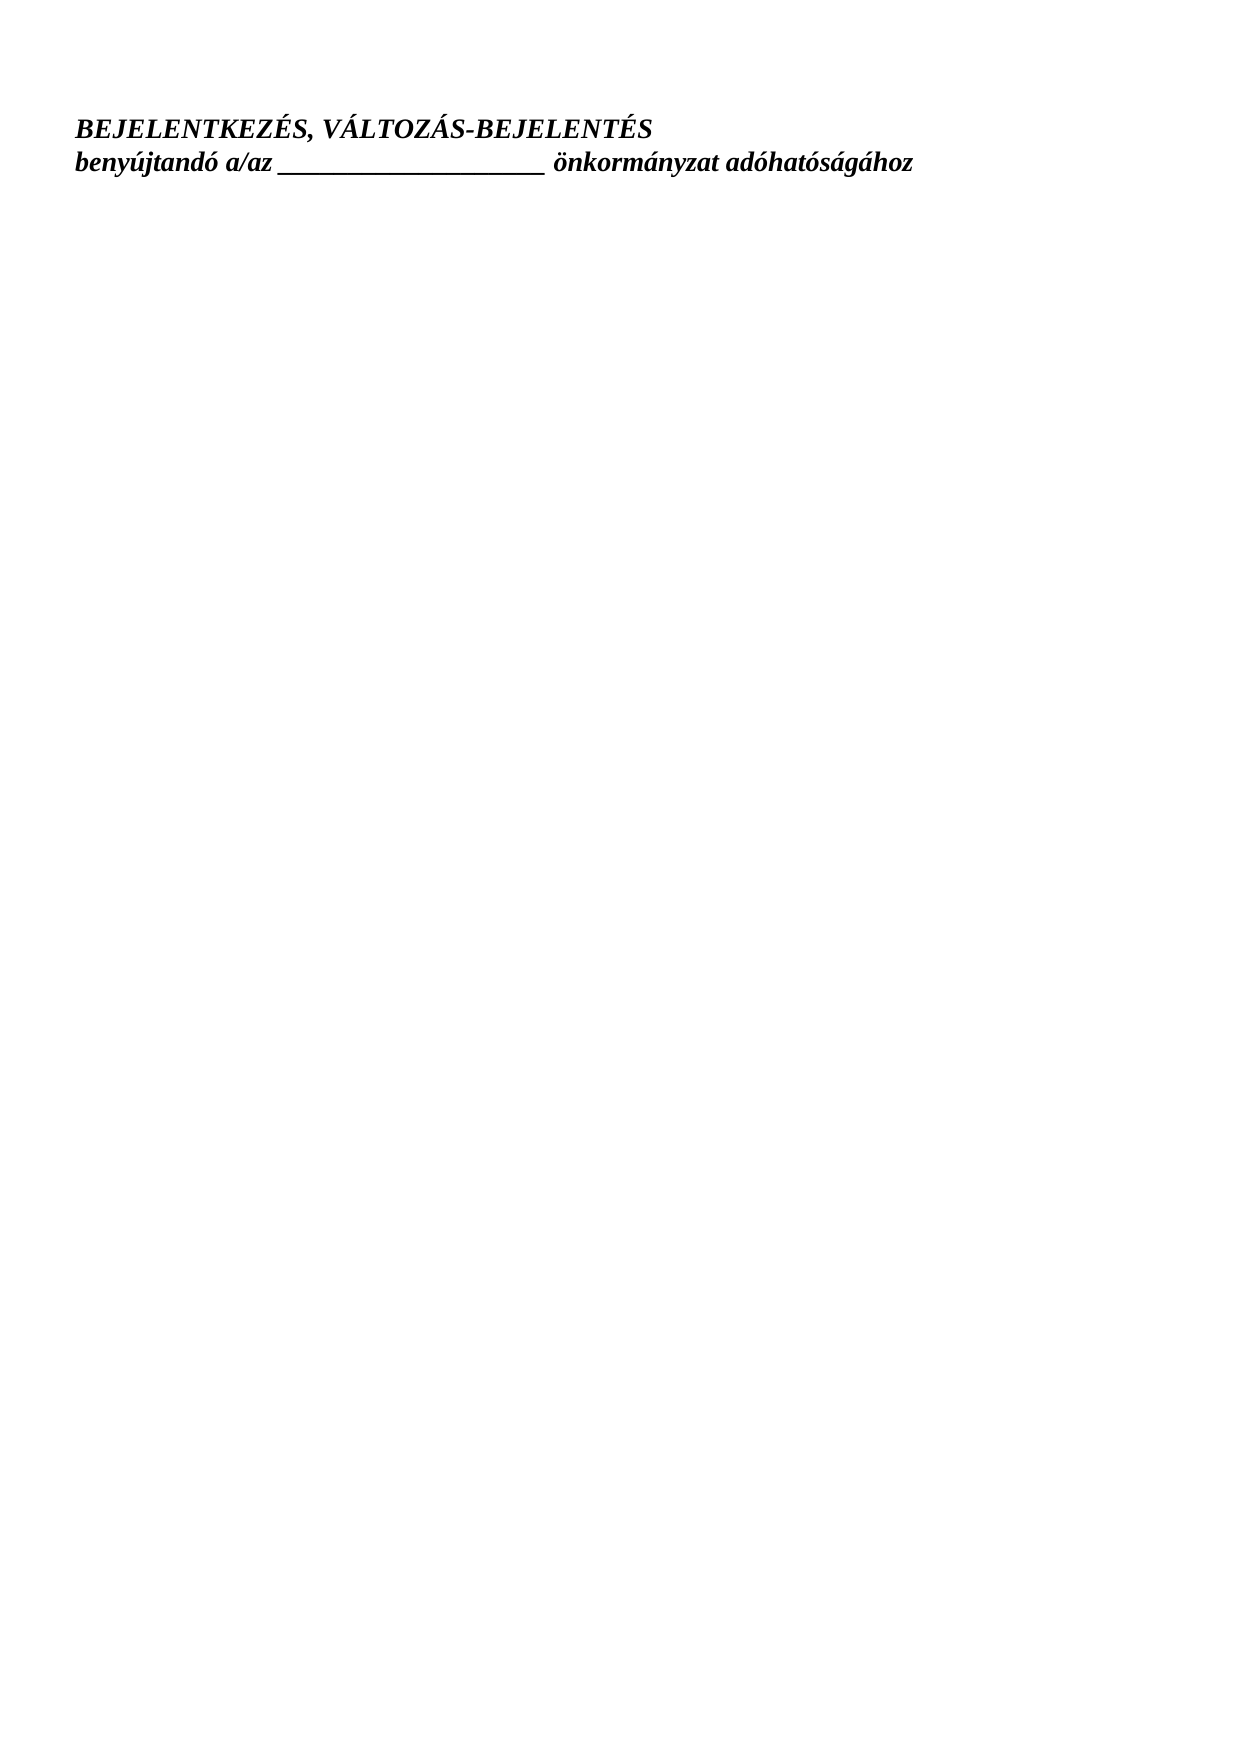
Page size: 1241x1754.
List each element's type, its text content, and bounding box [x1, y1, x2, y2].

text BEJELENTKEZÉS, VÁLTOZÁS-BEJELENTÉS benyújtandó a/az ___________________ önkormányzat adóhatóságához [75, 112, 1165, 177]
